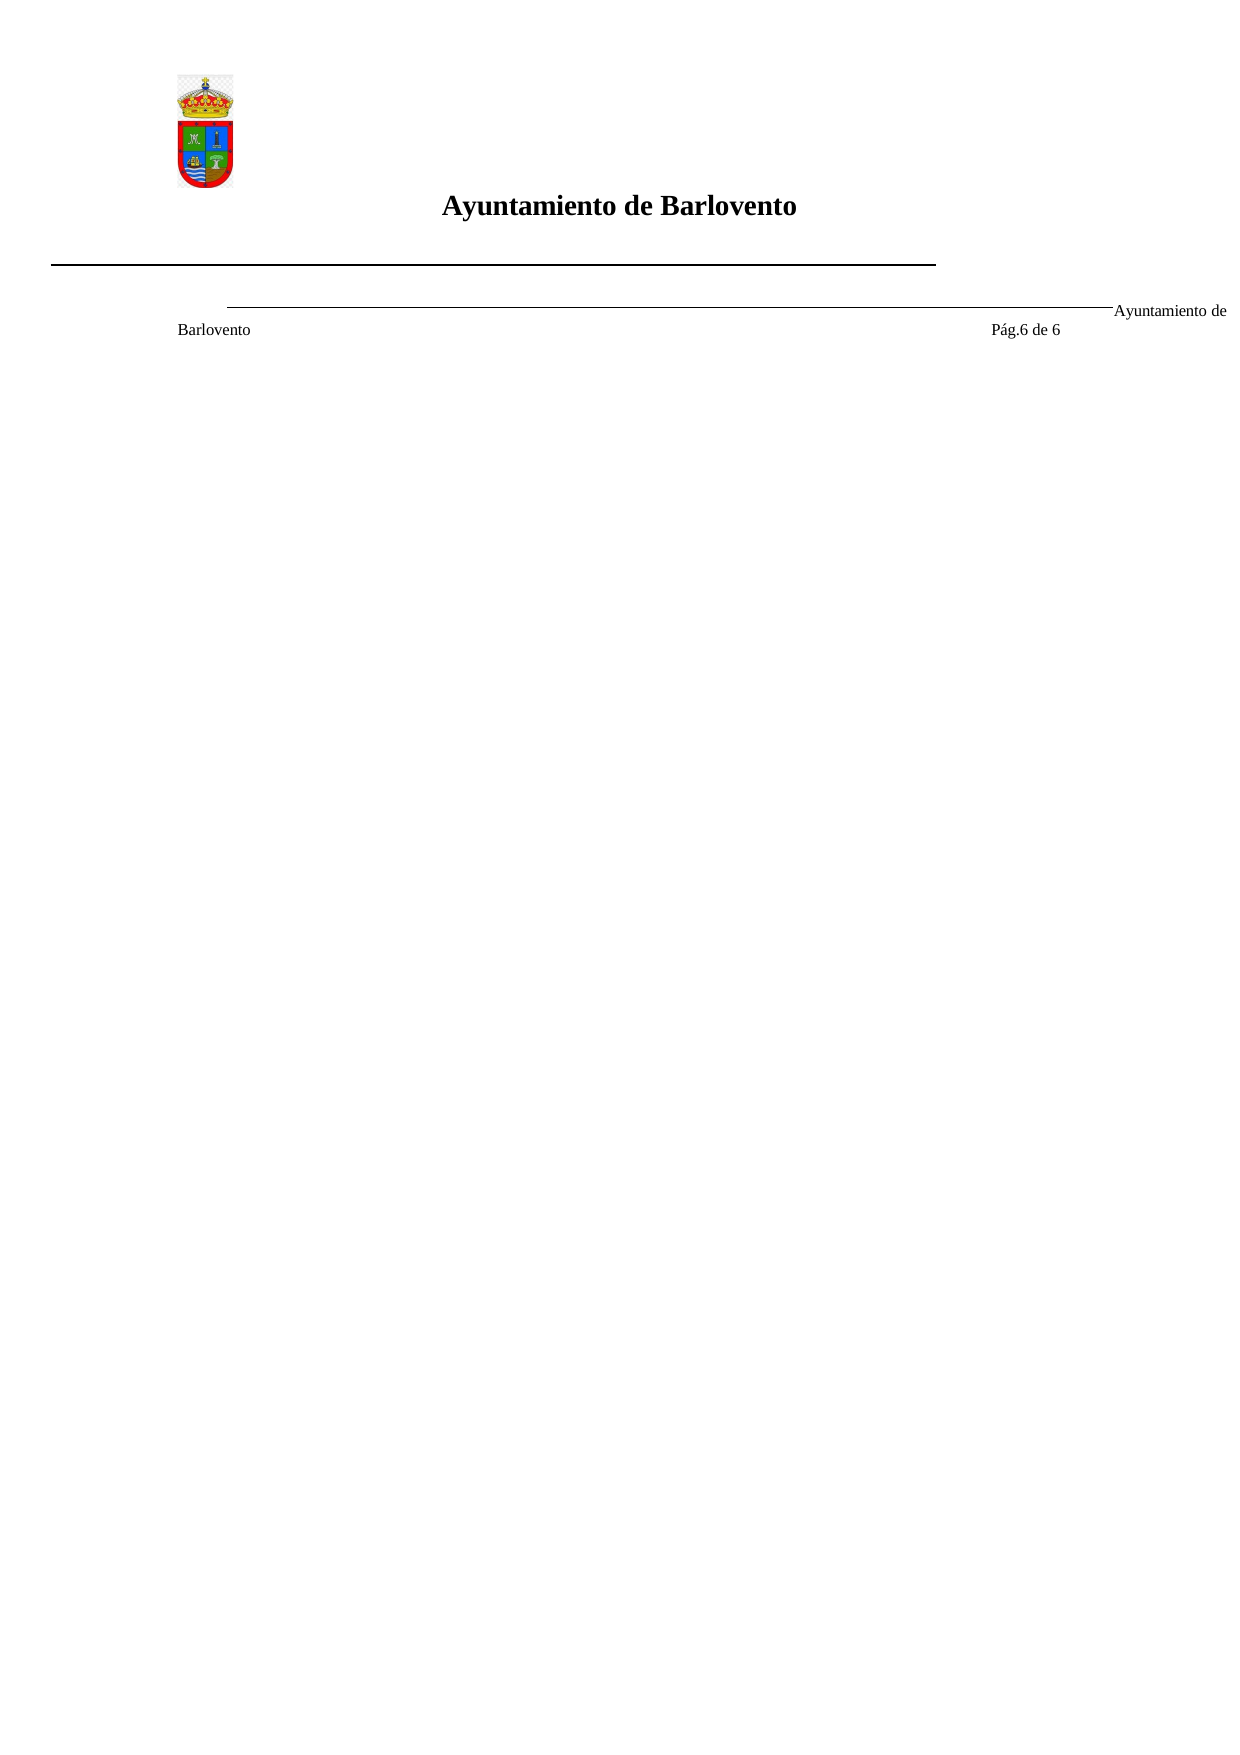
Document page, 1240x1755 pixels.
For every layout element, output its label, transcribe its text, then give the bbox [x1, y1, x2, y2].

text Ayuntamiento de Barlovento Pág.6 de 6 [177, 301, 1239, 339]
